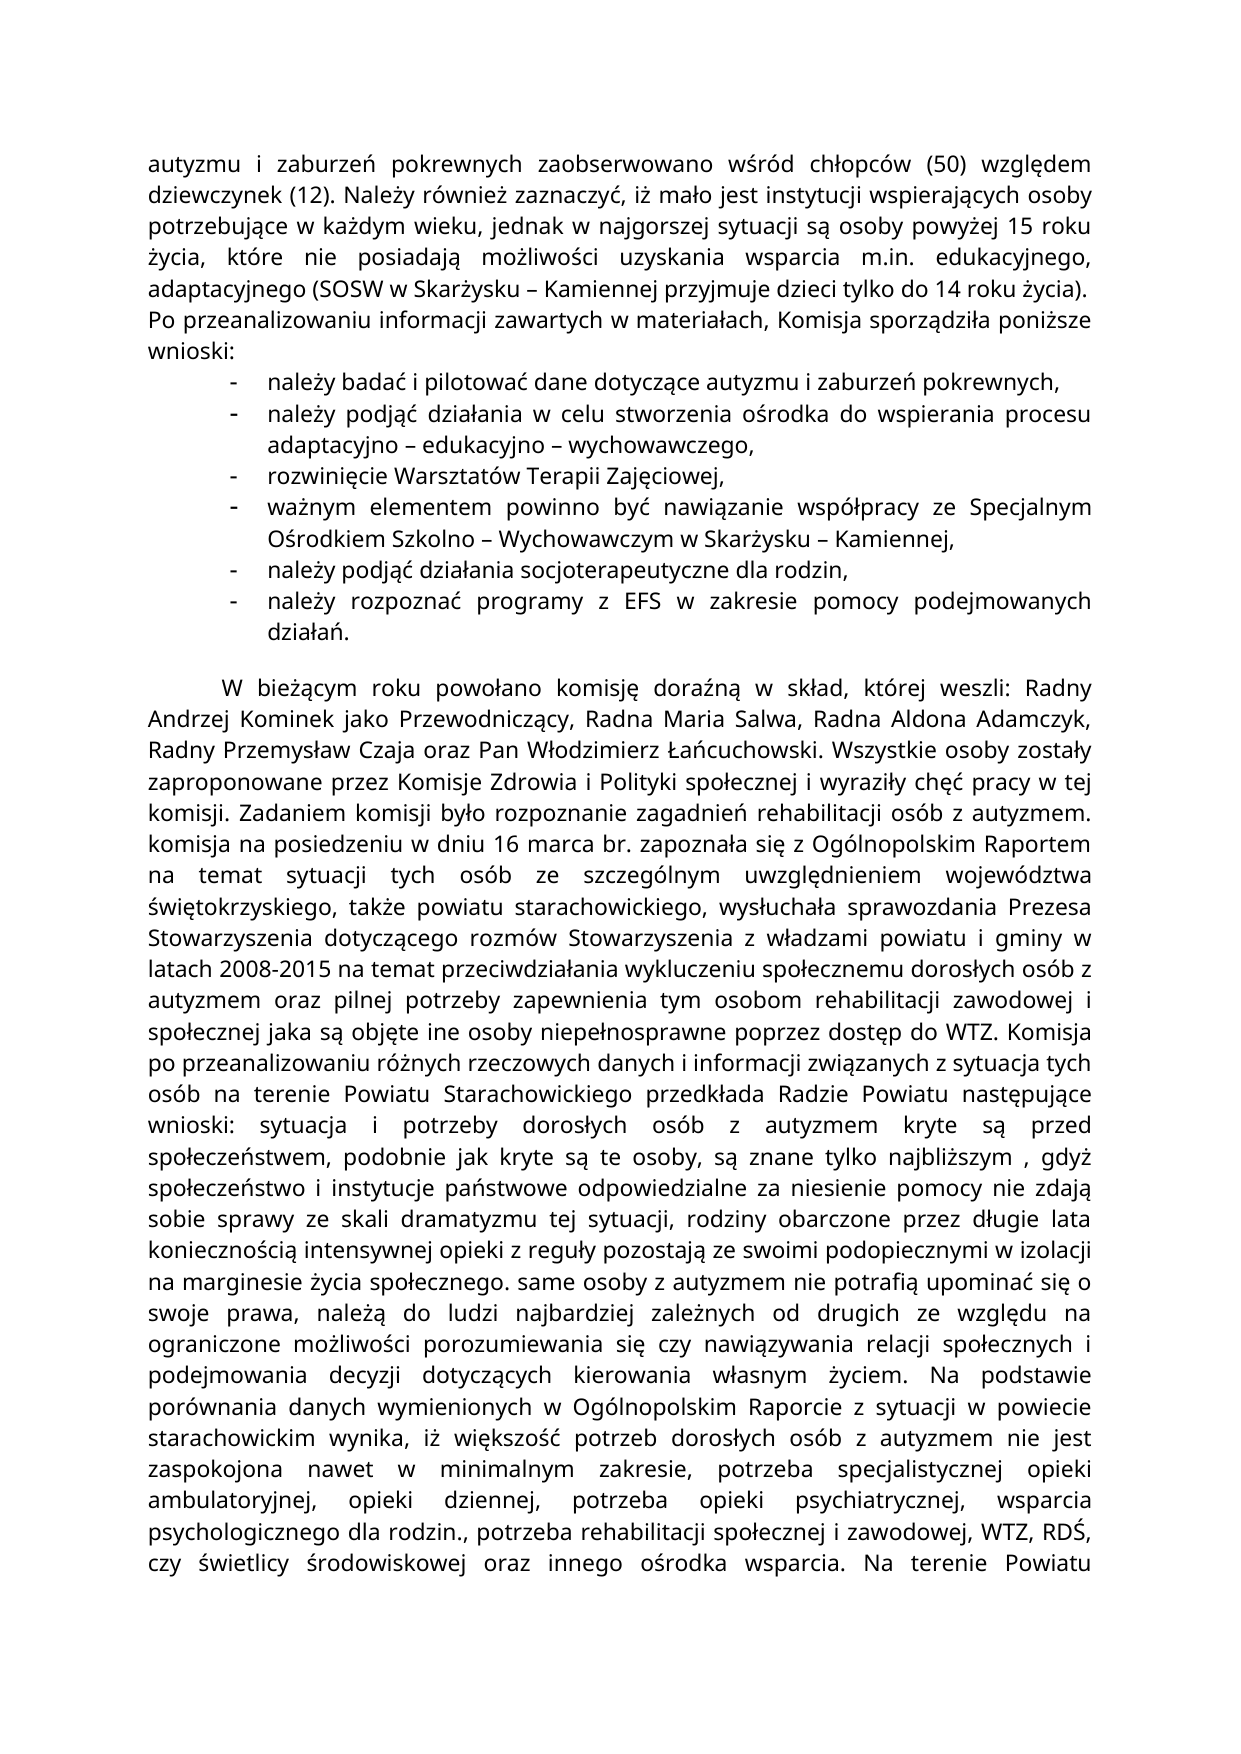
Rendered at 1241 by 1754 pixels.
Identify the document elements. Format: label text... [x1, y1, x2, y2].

list należy podjąć działania w celu stworzenia ośrodka do wspierania procesu adaptacyjno – edukacyjno – wychowawczego, [229, 398, 1093, 460]
list należy podjąć działania socjoterapeutyczne dla rodzin, [229, 554, 1093, 585]
list ważnym elementem powinno być nawiązanie współpracy ze Specjalnym Ośrodkiem Szkolno – Wychowawczym w Skarżysku – Kamiennej, [229, 491, 1093, 554]
text autyzmu i zaburzeń pokrewnych zaobserwowano wśród chłopców (50) względem dziewczynek (12). Należy również zaznaczyć, iż mało jest instytucji wspierających osoby potrzebujące w każdym wieku, jednak w najgorszej sytuacji są osoby powyżej 15 roku życia, które nie posiadają możliwości uzyskania wsparcia m.in. edukacyjnego, adaptacyjnego (SOSW w Skarżysku – Kamiennej przyjmuje dzieci tylko do 14 roku życia). [148, 148, 1093, 304]
list należy badać i pilotować dane dotyczące autyzmu i zaburzeń pokrewnych, [229, 366, 1093, 398]
list rozwinięcie Warsztatów Terapii Zajęciowej, [229, 460, 1093, 491]
text Po przeanalizowaniu informacji zawartych w materiałach, Komisja sporządziła poniższe wnioski: [148, 304, 1093, 366]
text W bieżącym roku powołano komisję doraźną w skład, której weszli: Radny Andrzej Kominek jako Przewodniczący, Radna Maria Salwa, Radna Aldona Adamczyk, Radny Przemysław Czaja oraz Pan Włodzimierz Łańcuchowski. Wszystkie osoby zostały zaproponowane przez Komisje Zdrowia i Polityki społecznej i wyraziły chęć pracy w tej komisji. Zadaniem komisji było rozpoznanie zagadnień rehabilitacji osób z autyzmem. komisja na posiedzeniu w dniu 16 marca br. zapoznała się z Ogólnopolskim Raportem na temat sytuacji tych osób ze szczególnym uwzględnieniem województwa świętokrzyskiego, także powiatu starachowickiego, wysłuchała sprawozdania Prezesa Stowarzyszenia dotyczącego rozmów Stowarzyszenia z władzami powiatu i gminy w latach 2008-2015 na temat przeciwdziałania wykluczeniu społecznemu dorosłych osób z autyzmem oraz pilnej potrzeby zapewnienia tym osobom rehabilitacji zawodowej i społecznej jaka są objęte ine osoby niepełnosprawne poprzez dostęp do WTZ. Komisja po przeanalizowaniu różnych rzeczowych danych i informacji związanych z sytuacja tych osób na terenie Powiatu Starachowickiego przedkłada Radzie Powiatu następujące wnioski: sytuacja i potrzeby dorosłych osób z autyzmem kryte są przed społeczeństwem, podobnie jak kryte są te osoby, są znane tylko najbliższym , gdyż społeczeństwo i instytucje państwowe odpowiedzialne za niesienie pomocy nie zdają sobie sprawy ze skali dramatyzmu tej sytuacji, rodziny obarczone przez długie lata koniecznością intensywnej opieki z reguły pozostają ze swoimi podopiecznymi w izolacji na marginesie życia społecznego. same osoby z autyzmem nie potrafią upominać się o swoje prawa, należą do ludzi najbardziej zależnych od drugich ze względu na ograniczone możliwości porozumiewania się czy nawiązywania relacji społecznych i podejmowania decyzji dotyczących kierowania własnym życiem. Na podstawie porównania danych wymienionych w Ogólnopolskim Raporcie z sytuacji w powiecie starachowickim wynika, iż większość potrzeb dorosłych osób z autyzmem nie jest zaspokojona nawet w minimalnym zakresie, potrzeba specjalistycznej opieki ambulatoryjnej, opieki dziennej, potrzeba opieki psychiatrycznej, wsparcia psychologicznego dla rodzin., potrzeba rehabilitacji społecznej i zawodowej, WTZ, RDŚ, czy świetlicy środowiskowej oraz innego ośrodka wsparcia. Na terenie Powiatu [148, 672, 1093, 1578]
list należy rozpoznać programy z EFS w zakresie pomocy podejmowanych działań. [229, 585, 1093, 648]
